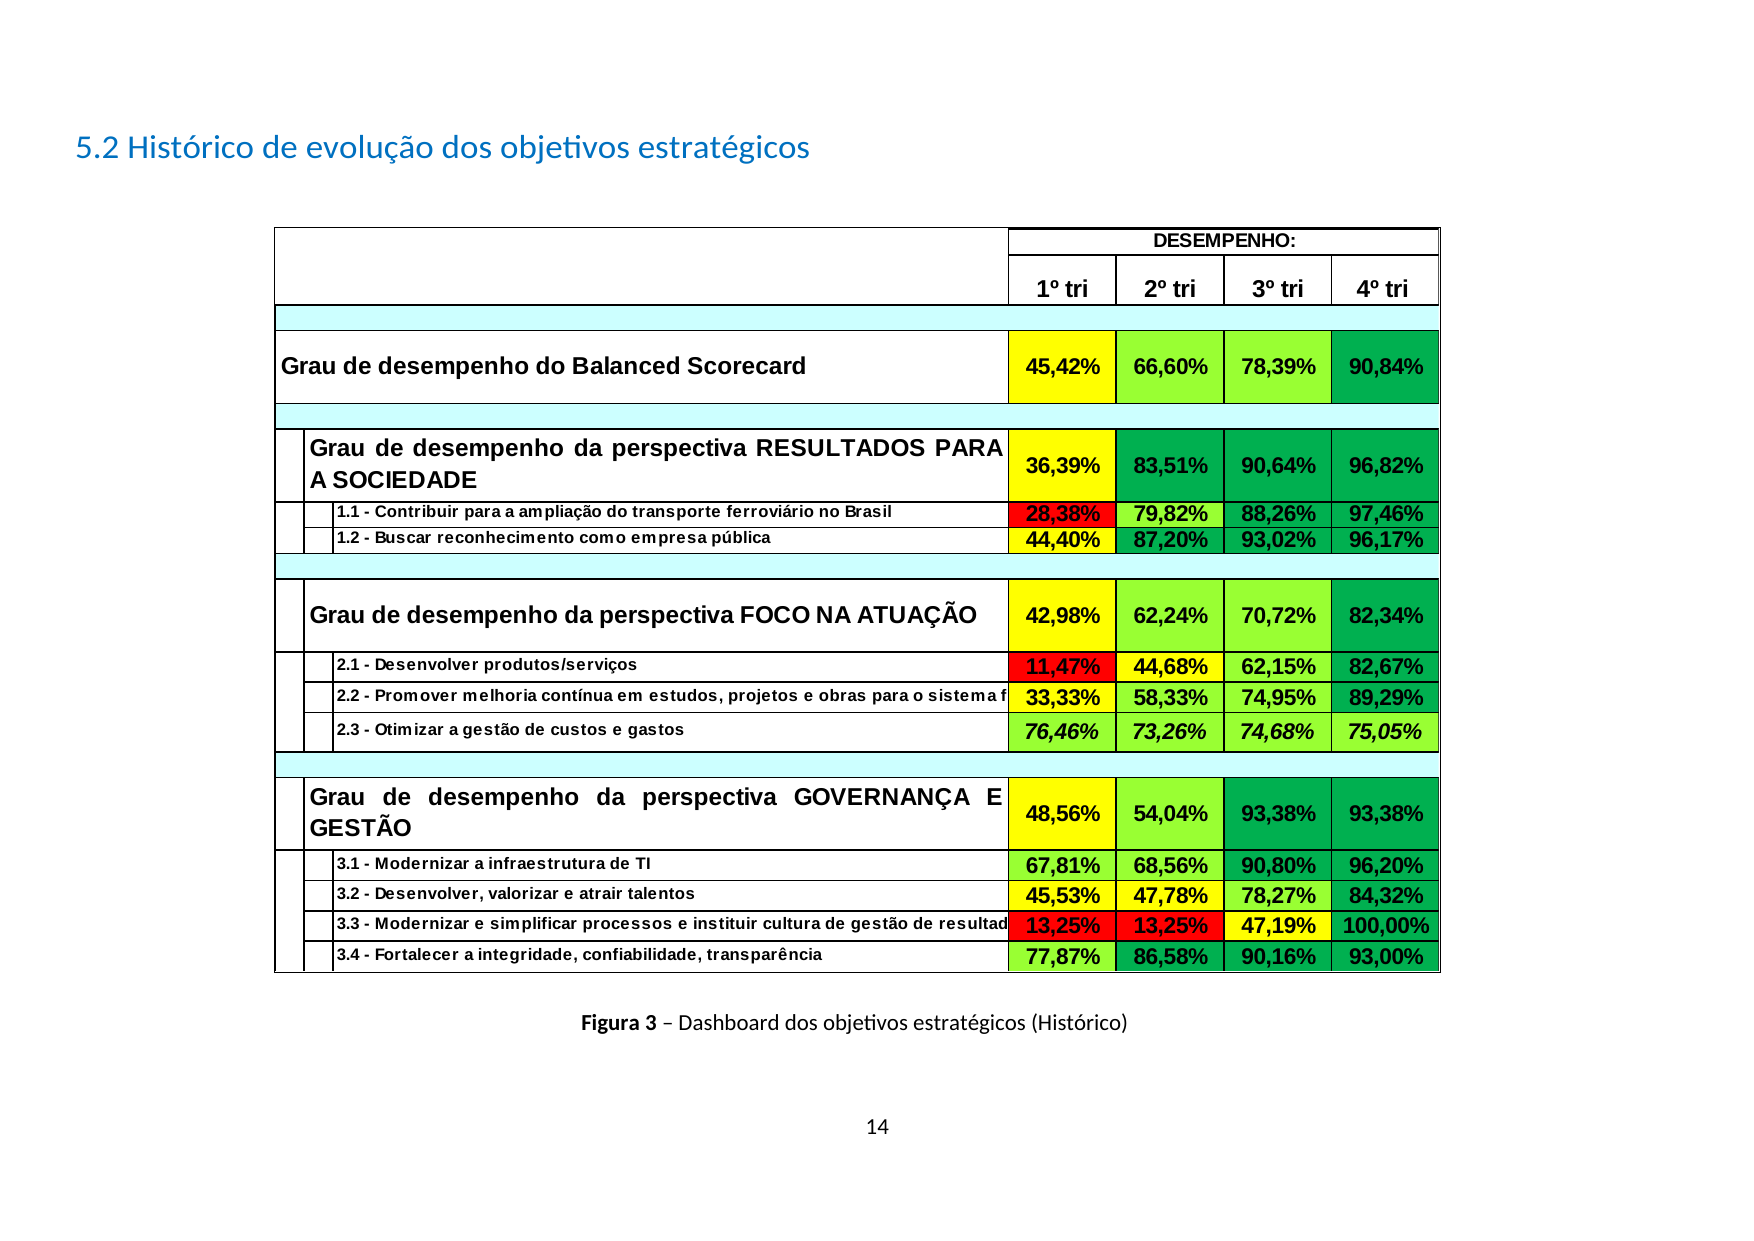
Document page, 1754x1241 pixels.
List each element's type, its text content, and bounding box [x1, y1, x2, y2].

text Figura 3 – Dashboard dos objetivos estratégicos (Histórico) [31, 1008, 1679, 1036]
subtitle 5.2 Histórico de evolução dos objetivos estratégicos [75, 126, 1679, 167]
